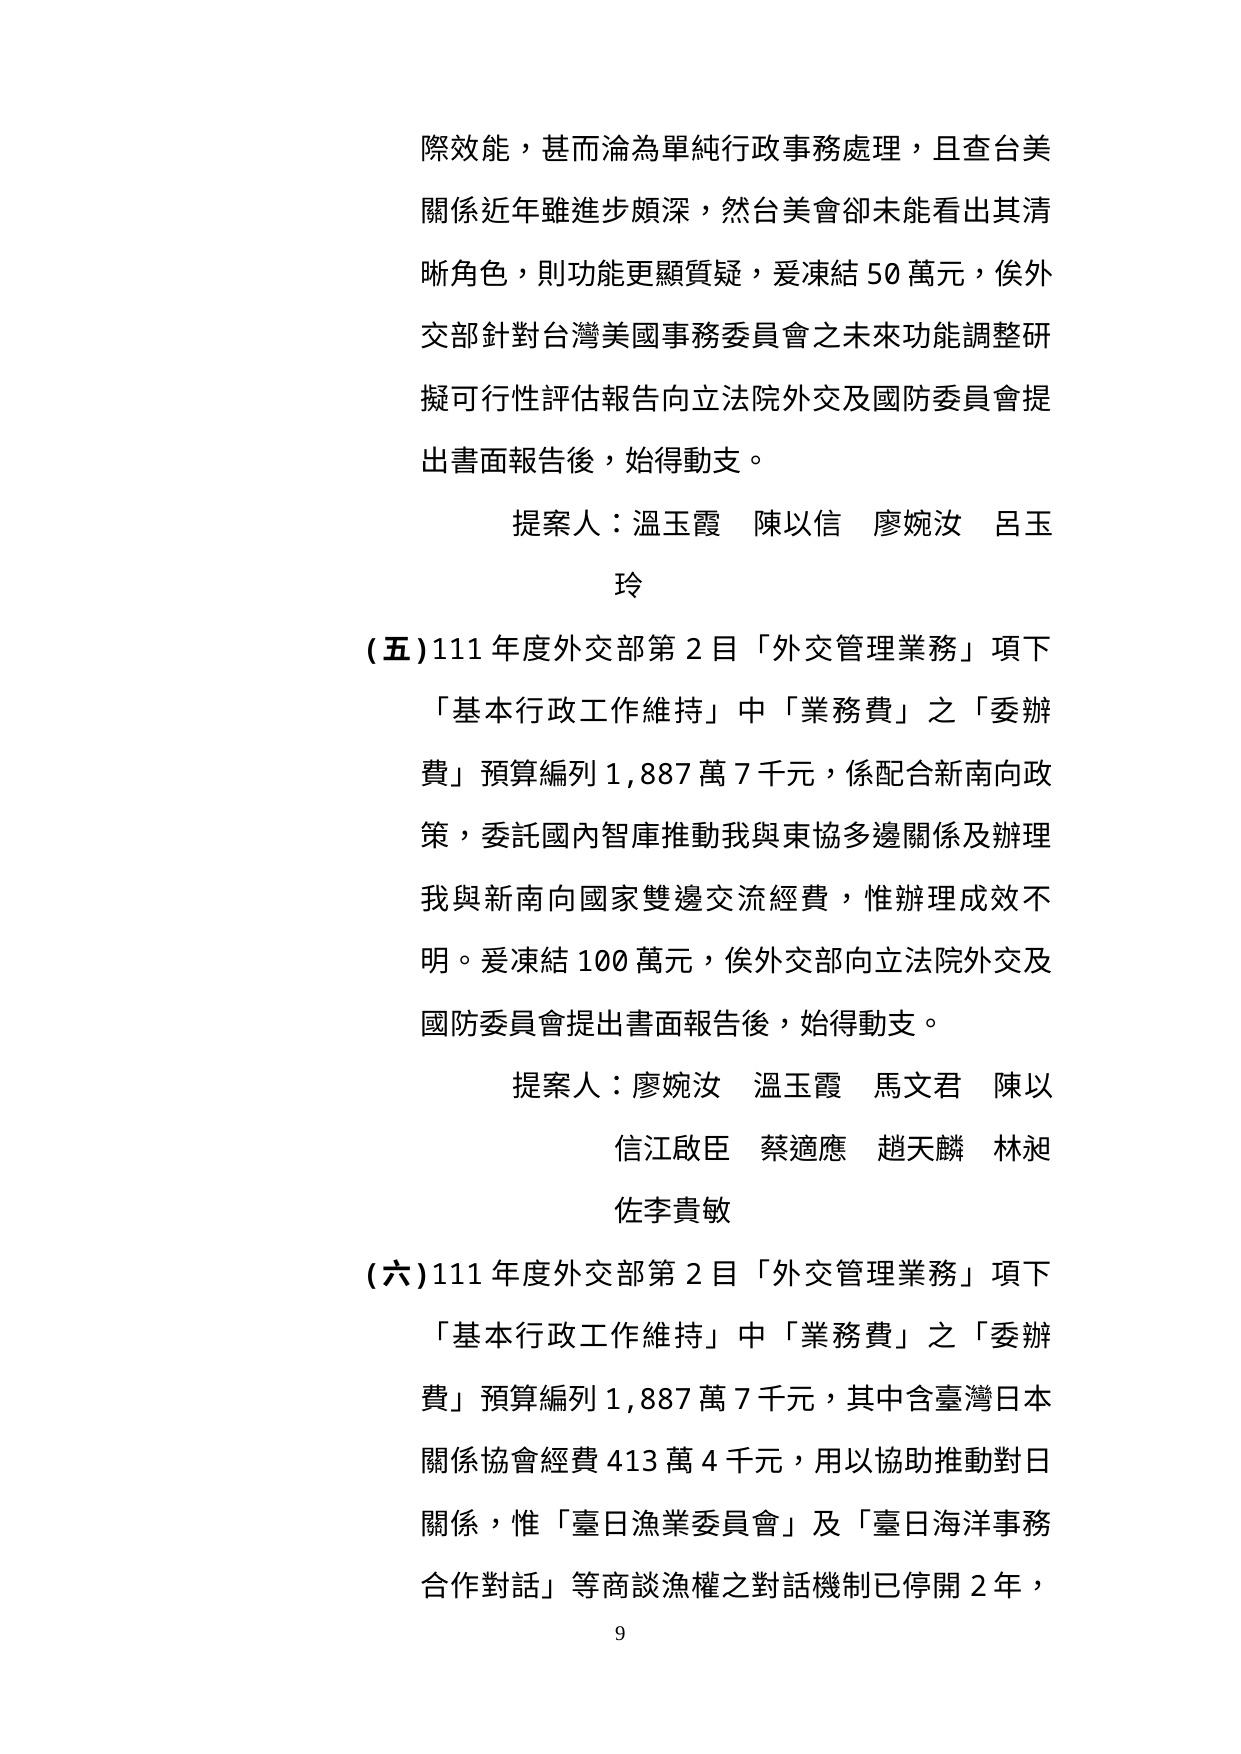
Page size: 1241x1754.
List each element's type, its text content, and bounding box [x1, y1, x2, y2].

text 提案人：溫玉霞 陳以信 廖婉汝 呂玉玲 [512, 480, 1053, 605]
text (五)111年度外交部第2目「外交管理業務」項下「基本行政工作維持」中「業務費」之「委辦費」預算編列1,887萬7千元，係配合新南向政策，委託國內智庫推動我與東協多邊關係及辦理我與新南向國家雙邊交流經費，惟辦理成效不明。爰凍結100萬元，俟外交部向立法院外交及國防委員會提出書面報告後，始得動支。 [362, 605, 1053, 1042]
text 提案人：廖婉汝 溫玉霞 馬文君 陳以信江啟臣 蔡適應 趙天麟 林昶佐李貴敏 [512, 1042, 1053, 1230]
text 際效能，甚而淪為單純行政事務處理，且查台美關係近年雖進步頗深，然台美會卻未能看出其清晰角色，則功能更顯質疑，爰凍結50萬元，俟外交部針對台灣美國事務委員會之未來功能調整研擬可行性評估報告向立法院外交及國防委員會提出書面報告後，始得動支。 [362, 105, 1053, 480]
text (六)111年度外交部第2目「外交管理業務」項下「基本行政工作維持」中「業務費」之「委辦費」預算編列1,887萬7千元，其中含臺灣日本關係協會經費413萬4千元，用以協助推動對日關係，惟「臺日漁業委員會」及「臺日海洋事務合作對話」等商談漁權之對話機制已停開2年， [362, 1230, 1053, 1605]
